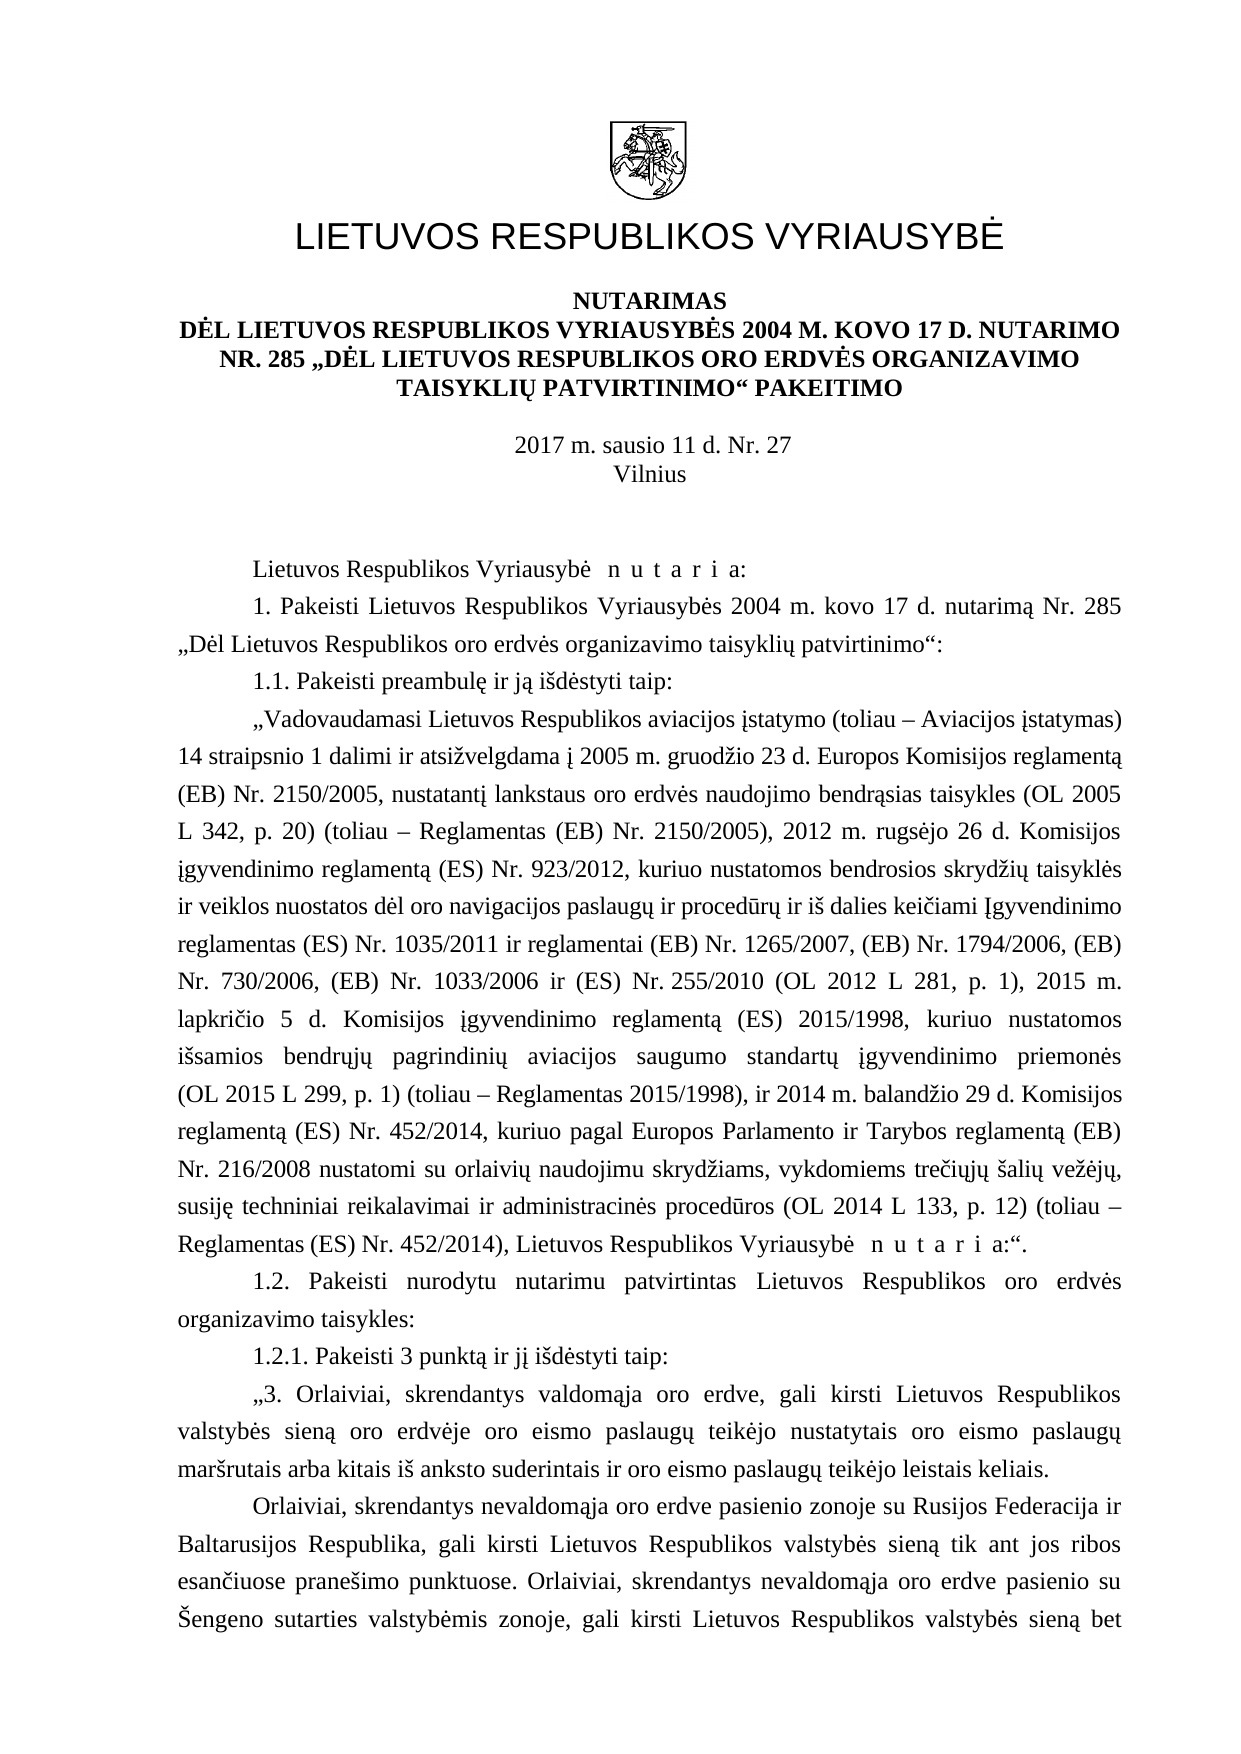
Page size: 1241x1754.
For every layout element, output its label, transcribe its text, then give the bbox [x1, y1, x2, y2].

text 1.1. Pakeisti preambulę ir ją išdėstyti taip: [177, 658, 1122, 695]
text 1.2.1. Pakeisti 3 punktą ir jį išdėstyti taip: [177, 1333, 1122, 1370]
text Lietuvos Respublikos Vyriausybė [177, 214, 1122, 258]
text nutarimas [177, 286, 1122, 315]
text Orlaiviai, skrendantys nevaldomąja oro erdve pasienio zonoje su Rusijos Federacija ir Baltarusijos Respublika, gali kirsti Lietuvos Respublikos valstybės sieną tik ant jos ribos esančiuose pranešimo punktuose. Orlaiviai, skrendantys nevaldomąja oro erdve pasienio su Šengeno sutarties valstybėmis zonoje, gali kirsti Lietuvos Respublikos valstybės sieną bet [177, 1483, 1122, 1633]
text 1. Pakeisti Lietuvos Respublikos Vyriausybės 2004 m. kovo 17 d. nutarimą Nr. 285 „Dėl Lietuvos Respublikos oro erdvės organizavimo taisyklių patvirtinimo“: [177, 583, 1122, 658]
text DĖL LIETUVOS RESPUBLIKOS VYRIAUSYBĖS 2004 M. KOVO 17 D. NUTARIMO NR. 285 „DĖL LIETUVOS RESPUBLIKOS ORO ERDVĖS ORGANIZAVIMO TAISYKLIŲ PATVIRTINIMO“ PAKEITIMO [177, 315, 1122, 401]
text Vilnius [177, 459, 1122, 488]
text 1.2. Pakeisti nurodytu nutarimu patvirtintas Lietuvos Respublikos oro erdvės organizavimo taisykles: [177, 1258, 1122, 1333]
text Lietuvos Respublikos Vyriausybė nutaria: [177, 545, 1122, 583]
text „Vadovaudamasi Lietuvos Respublikos aviacijos įstatymo (toliau – Aviacijos įstatymas) 14 straipsnio 1 dalimi ir atsižvelgdama į 2005 m. gruodžio 23 d. Europos Komisijos reglamentą (EB) Nr. 2150/2005, nustatantį lankstaus oro erdvės naudojimo bendrąsias taisykles (OL 2005 L 342, p. 20) (toliau – Reglamentas (EB) Nr. 2150/2005), 2012 m. rugsėjo 26 d. Komisijos įgyvendinimo reglamentą (ES) Nr. 923/2012, kuriuo nustatomos bendrosios skrydžių taisyklės ir veiklos nuostatos dėl oro navigacijos paslaugų ir procedūrų ir iš dalies keičiami Įgyvendinimo reglamentas (ES) Nr. 1035/2011 ir reglamentai (EB) Nr. 1265/2007, (EB) Nr. 1794/2006, (EB) Nr. 730/2006, (EB) Nr. 1033/2006 ir (ES) Nr. 255/2010 (OL 2012 L 281, p. 1), 2015 m. lapkričio 5 d. Komisijos įgyvendinimo reglamentą (ES) 2015/1998, kuriuo nustatomos išsamios bendrųjų pagrindinių aviacijos saugumo standartų įgyvendinimo priemonės (OL 2015 L 299, p. 1) (toliau – Reglamentas 2015/1998), ir 2014 m. balandžio 29 d. Komisijos reglamentą (ES) Nr. 452/2014, kuriuo pagal Europos Parlamento ir Tarybos reglamentą (EB) Nr. 216/2008 nustatomi su orlaivių naudojimu skrydžiams, vykdomiems trečiųjų šalių vežėjų, susiję techniniai reikalavimai ir administracinės procedūros (OL 2014 L 133, p. 12) (toliau – Reglamentas (ES) Nr. 452/2014), Lietuvos Respublikos Vyriausybė nutaria:“. [177, 695, 1122, 1258]
text 2017 m. sausio 11 d. Nr. 27 [177, 430, 1122, 459]
text „3. Orlaiviai, skrendantys valdomąja oro erdve, gali kirsti Lietuvos Respublikos valstybės sieną oro erdvėje oro eismo paslaugų teikėjo nustatytais oro eismo paslaugų maršrutais arba kitais iš anksto suderintais ir oro eismo paslaugų teikėjo leistais keliais. [177, 1370, 1122, 1483]
